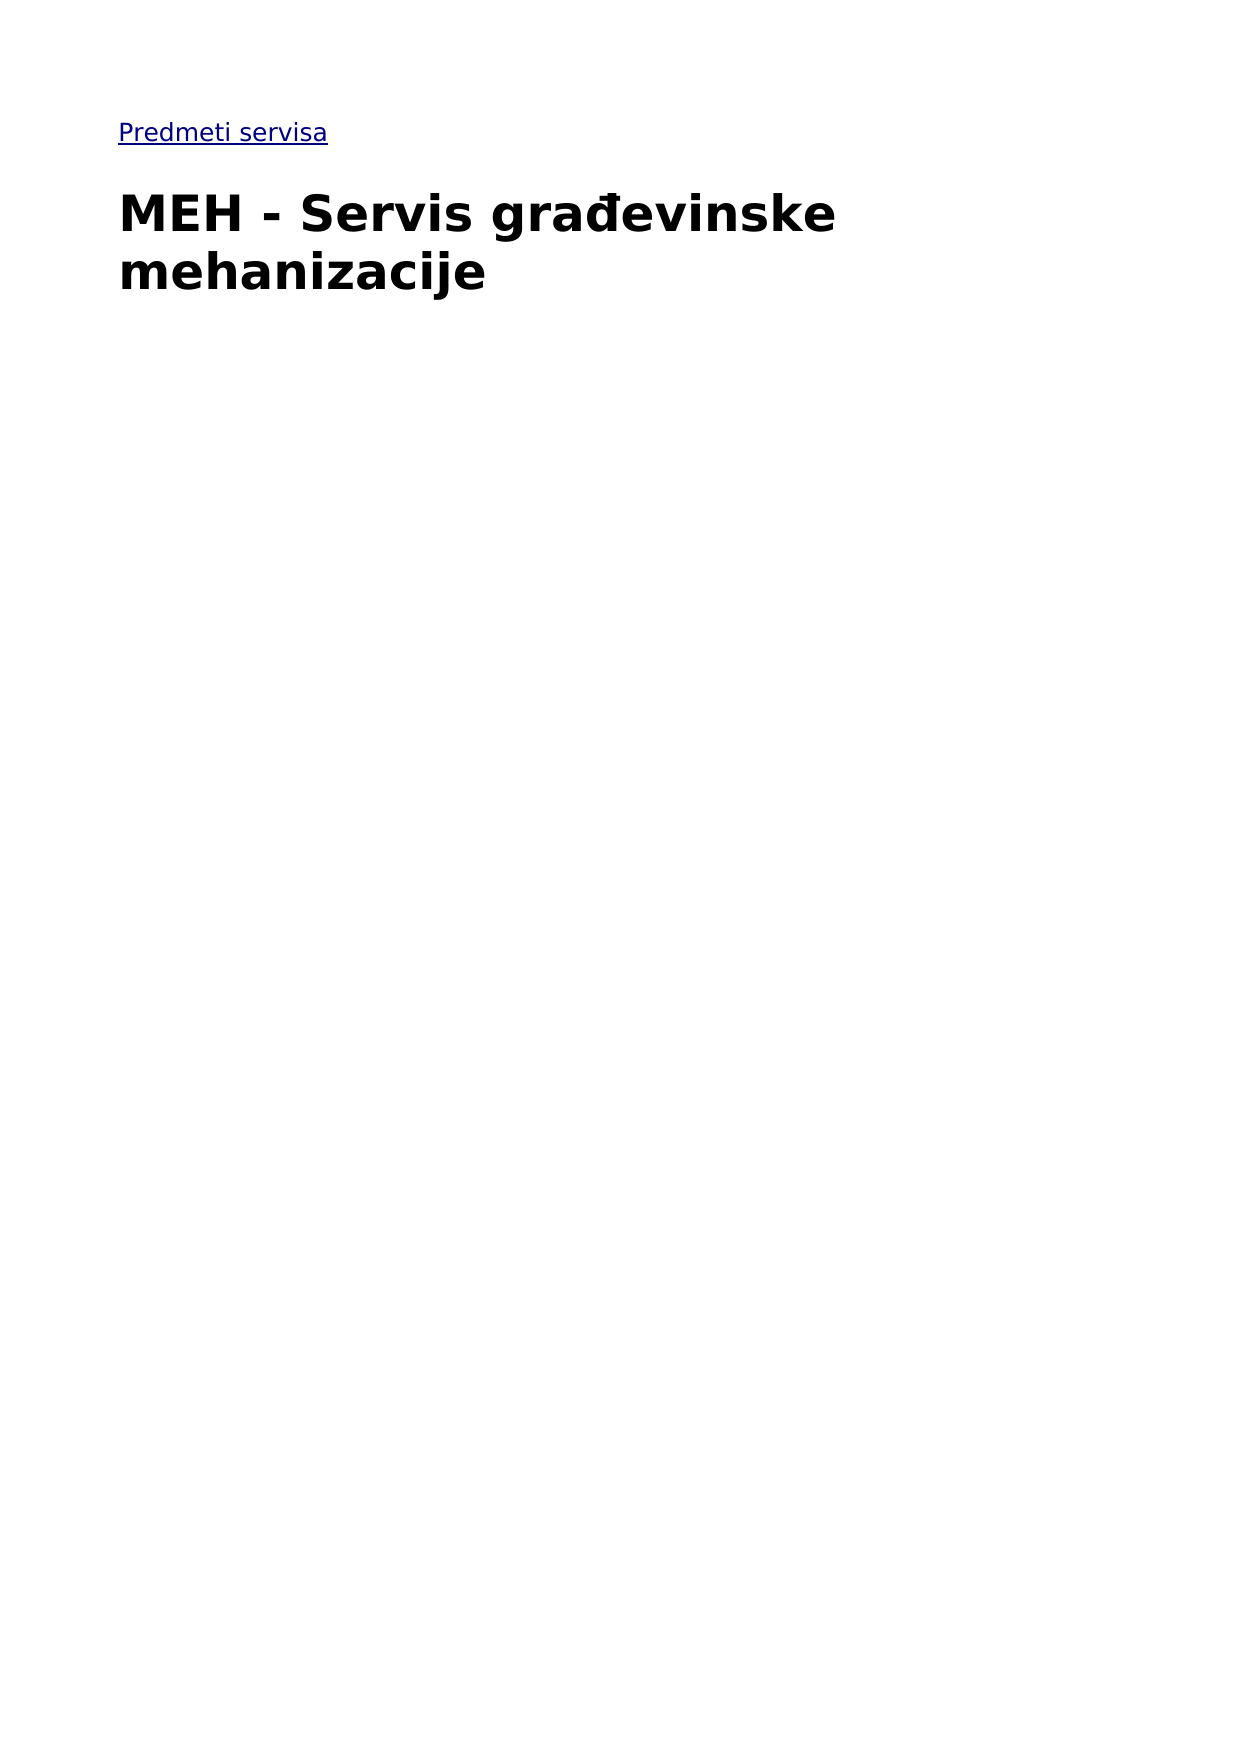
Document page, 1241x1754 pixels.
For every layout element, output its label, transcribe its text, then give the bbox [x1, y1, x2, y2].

subtitle MEH - Servis građevinske mehanizacije [118, 185, 1122, 301]
text Predmeti servisa [118, 118, 1122, 147]
